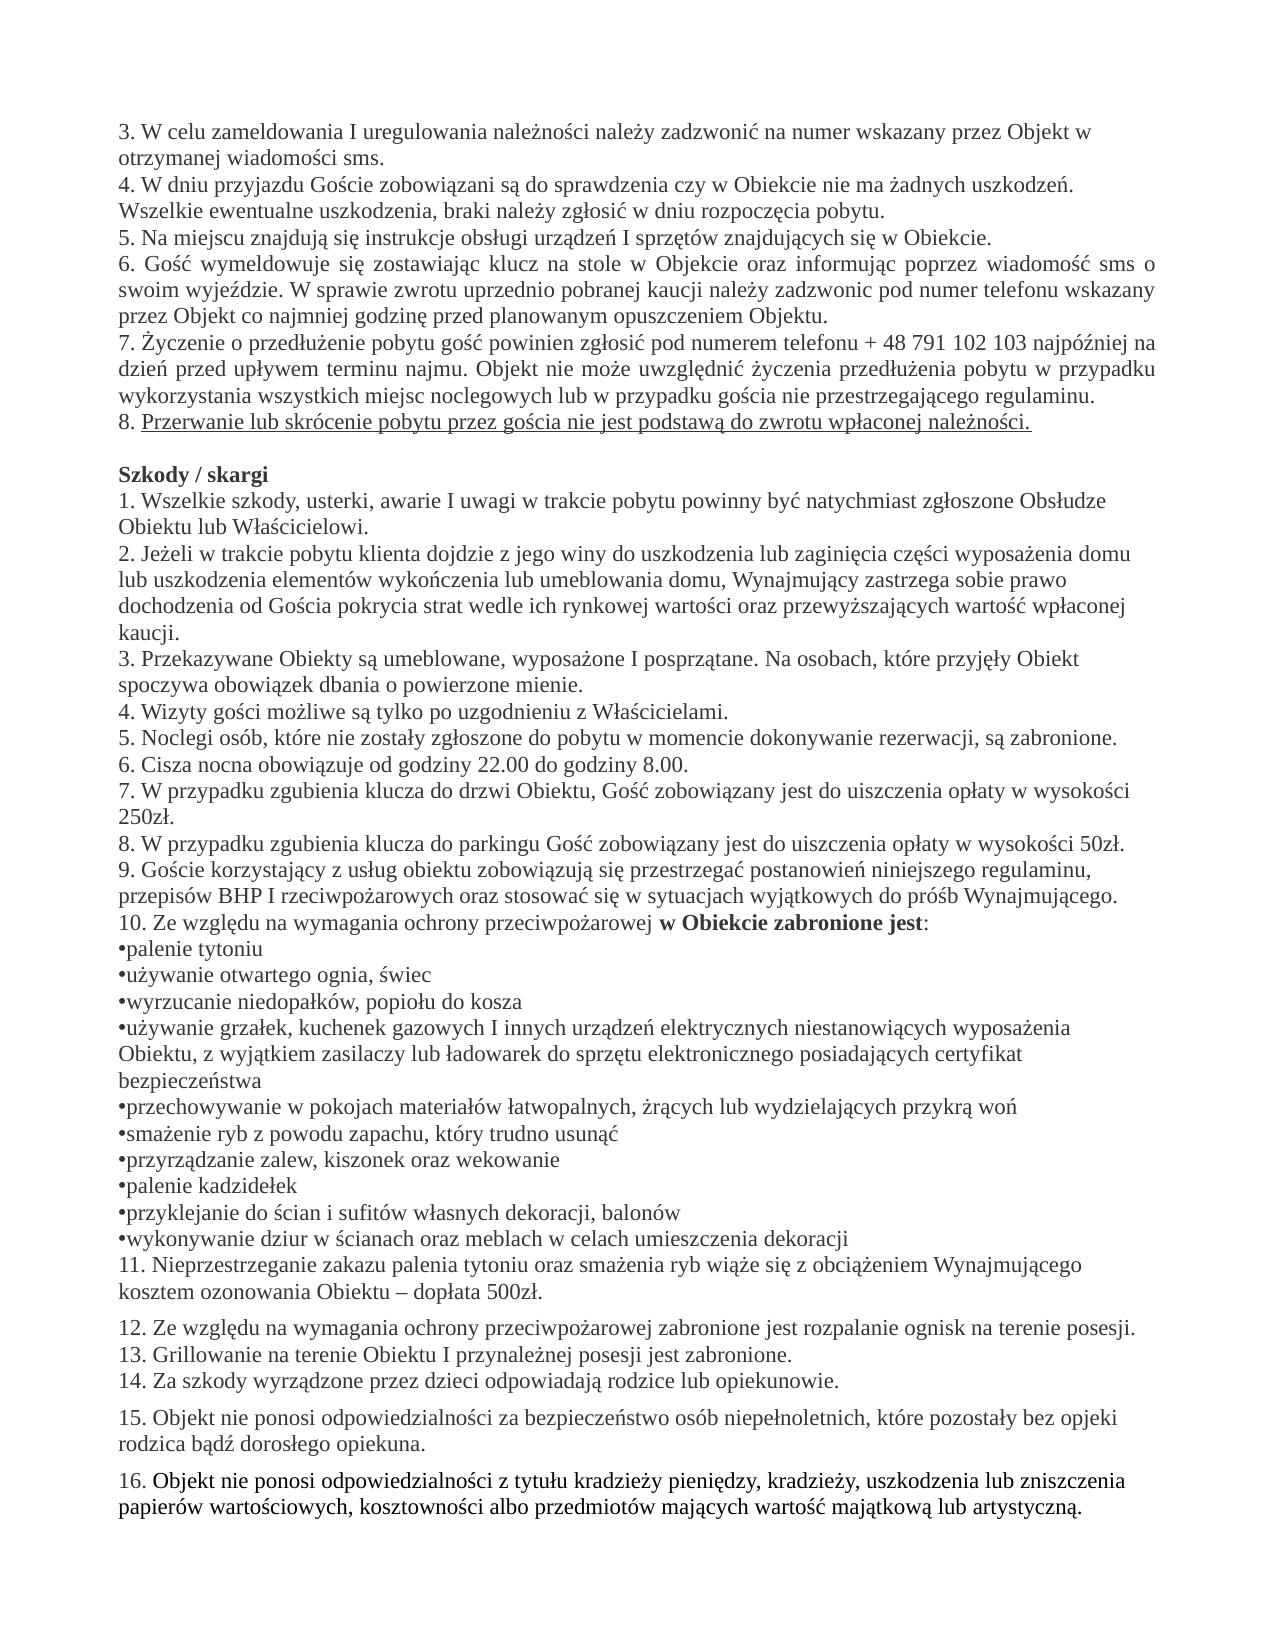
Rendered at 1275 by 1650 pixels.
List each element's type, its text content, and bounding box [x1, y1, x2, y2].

list 6. Gość wymeldowuje się zostawiając klucz na stole w Objekcie oraz informując poprzez wiadomość sms o swoim wyjeździe. W sprawie zwrotu uprzednio pobranej kaucji należy zadzwonic pod numer telefonu wskazany przez Objekt co najmniej godzinę przed planowanym opuszczeniem Objektu. [118, 250, 1157, 329]
list 8. Przerwanie lub skrócenie pobytu przez gościa nie jest podstawą do zwrotu wpłaconej należności. [118, 408, 1157, 434]
text 15. Objekt nie ponosi odpowiedzialności za bezpieczeństwo osób niepełnoletnich, które pozostały bez opjeki rodzica bądź dorosłego opiekuna. [118, 1404, 1157, 1457]
list wykonywanie dziur w ścianach oraz meblach w celach umieszczenia dekoracji [118, 1225, 1157, 1251]
list przyrządzanie zalew, kiszonek oraz wekowanie [118, 1146, 1157, 1172]
list palenie tytoniu [118, 935, 1157, 961]
list wyrzucanie niedopałków, popiołu do kosza [118, 988, 1157, 1014]
list przechowywanie w pokojach materiałów łatwopalnych, żrących lub wydzielających przykrą woń [118, 1093, 1157, 1119]
text 5. Noclegi osób, które nie zostały zgłoszone do pobytu w momencie dokonywanie rezerwacji, są zabronione. 6. Cisza nocna obowiązuje od godziny 22.00 do godziny 8.00. 7. W przypadku zgubienia klucza do drzwi Obiektu, Gość zobowiązany jest do uiszczenia opłaty w wysokości 250zł. 8. W przypadku zgubienia klucza do parkingu Gość zobowiązany jest do uiszczenia opłaty w wysokości 50zł. 9. Goście korzystający z usług obiektu zobowiązują się przestrzegać postanowień niniejszego regulaminu, przepisów BHP I rzeciwpożarowych oraz stosować się w sytuacjach wyjątkowych do próśb Wynajmującego. 10. Ze względu na wymagania ochrony przeciwpożarowej w Obiekcie zabronione jest: [118, 724, 1157, 935]
text 12. Ze względu na wymagania ochrony przeciwpożarowej zabronione jest rozpalanie ognisk na terenie posesji. 13. Grillowanie na terenie Obiektu I przynależnej posesji jest zabronione. 14. Za szkody wyrządzone przez dzieci odpowiadają rodzice lub opiekunowie. [118, 1314, 1157, 1393]
text 1. Wszelkie szkody, usterki, awarie I uwagi w trakcie pobytu powinny być natychmiast zgłoszone Obsłudze Obiektu lub Właścicielowi. 2. Jeżeli w trakcie pobytu klienta dojdzie z jego winy do uszkodzenia lub zaginięcia części wyposażenia domu lub uszkodzenia elementów wykończenia lub umeblowania domu, Wynajmujący zastrzega sobie prawo dochodzenia od Gościa pokrycia strat wedle ich rynkowej wartości oraz przewyższających wartość wpłaconej kaucji. 3. Przekazywane Obiekty są umeblowane, wyposażone I posprzątane. Na osobach, które przyjęły Obiekt spoczywa obowiązek dbania o powierzone mienie. 4. Wizyty gości możliwe są tylko po uzgodnieniu z Właścicielami. [118, 487, 1157, 724]
text 3. W celu zameldowania I uregulowania należności należy zadzwonić na numer wskazany przez Objekt w otrzymanej wiadomości sms. 4. W dniu przyjazdu Goście zobowiązani są do sprawdzenia czy w Obiekcie nie ma żadnych uszkodzeń. Wszelkie ewentualne uszkodzenia, braki należy zgłosić w dniu rozpoczęcia pobytu. 5. Na miejscu znajdują się instrukcje obsługi urządzeń I sprzętów znajdujących się w Obiekcie. [118, 118, 1157, 250]
list 7. Życzenie o przedłużenie pobytu gość powinien zgłosić pod numerem telefonu + 48 791 102 103 najpóźniej na dzień przed upływem terminu najmu. Objekt nie może uwzględnić życzenia przedłużenia pobytu w przypadku wykorzystania wszystkich miejsc noclegowych lub w przypadku gościa nie przestrzegającego regulaminu. [118, 329, 1157, 408]
list przyklejanie do ścian i sufitów własnych dekoracji, balonów [118, 1199, 1157, 1225]
list używanie grzałek, kuchenek gazowych I innych urządzeń elektrycznych niestanowiących wyposażenia Obiektu, z wyjątkiem zasilaczy lub ładowarek do sprzętu elektronicznego posiadających certyfikat bezpieczeństwa [118, 1014, 1157, 1093]
list używanie otwartego ognia, świec [118, 961, 1157, 988]
list palenie kadzidełek [118, 1172, 1157, 1199]
text Szkody / skargi [118, 461, 1157, 487]
list smażenie ryb z powodu zapachu, który trudno usunąć [118, 1119, 1157, 1146]
text 11. Nieprzestrzeganie zakazu palenia tytoniu oraz smażenia ryb wiąże się z obciążeniem Wynajmującego kosztem ozonowania Obiektu – dopłata 500zł. [118, 1251, 1157, 1304]
text 16. Objekt nie ponosi odpowiedzialności z tytułu kradzieży pieniędzy, kradzieży, uszkodzenia lub zniszczenia papierów wartościowych, kosztowności albo przedmiotów mających wartość majątkową lub artystyczną. [118, 1467, 1157, 1520]
